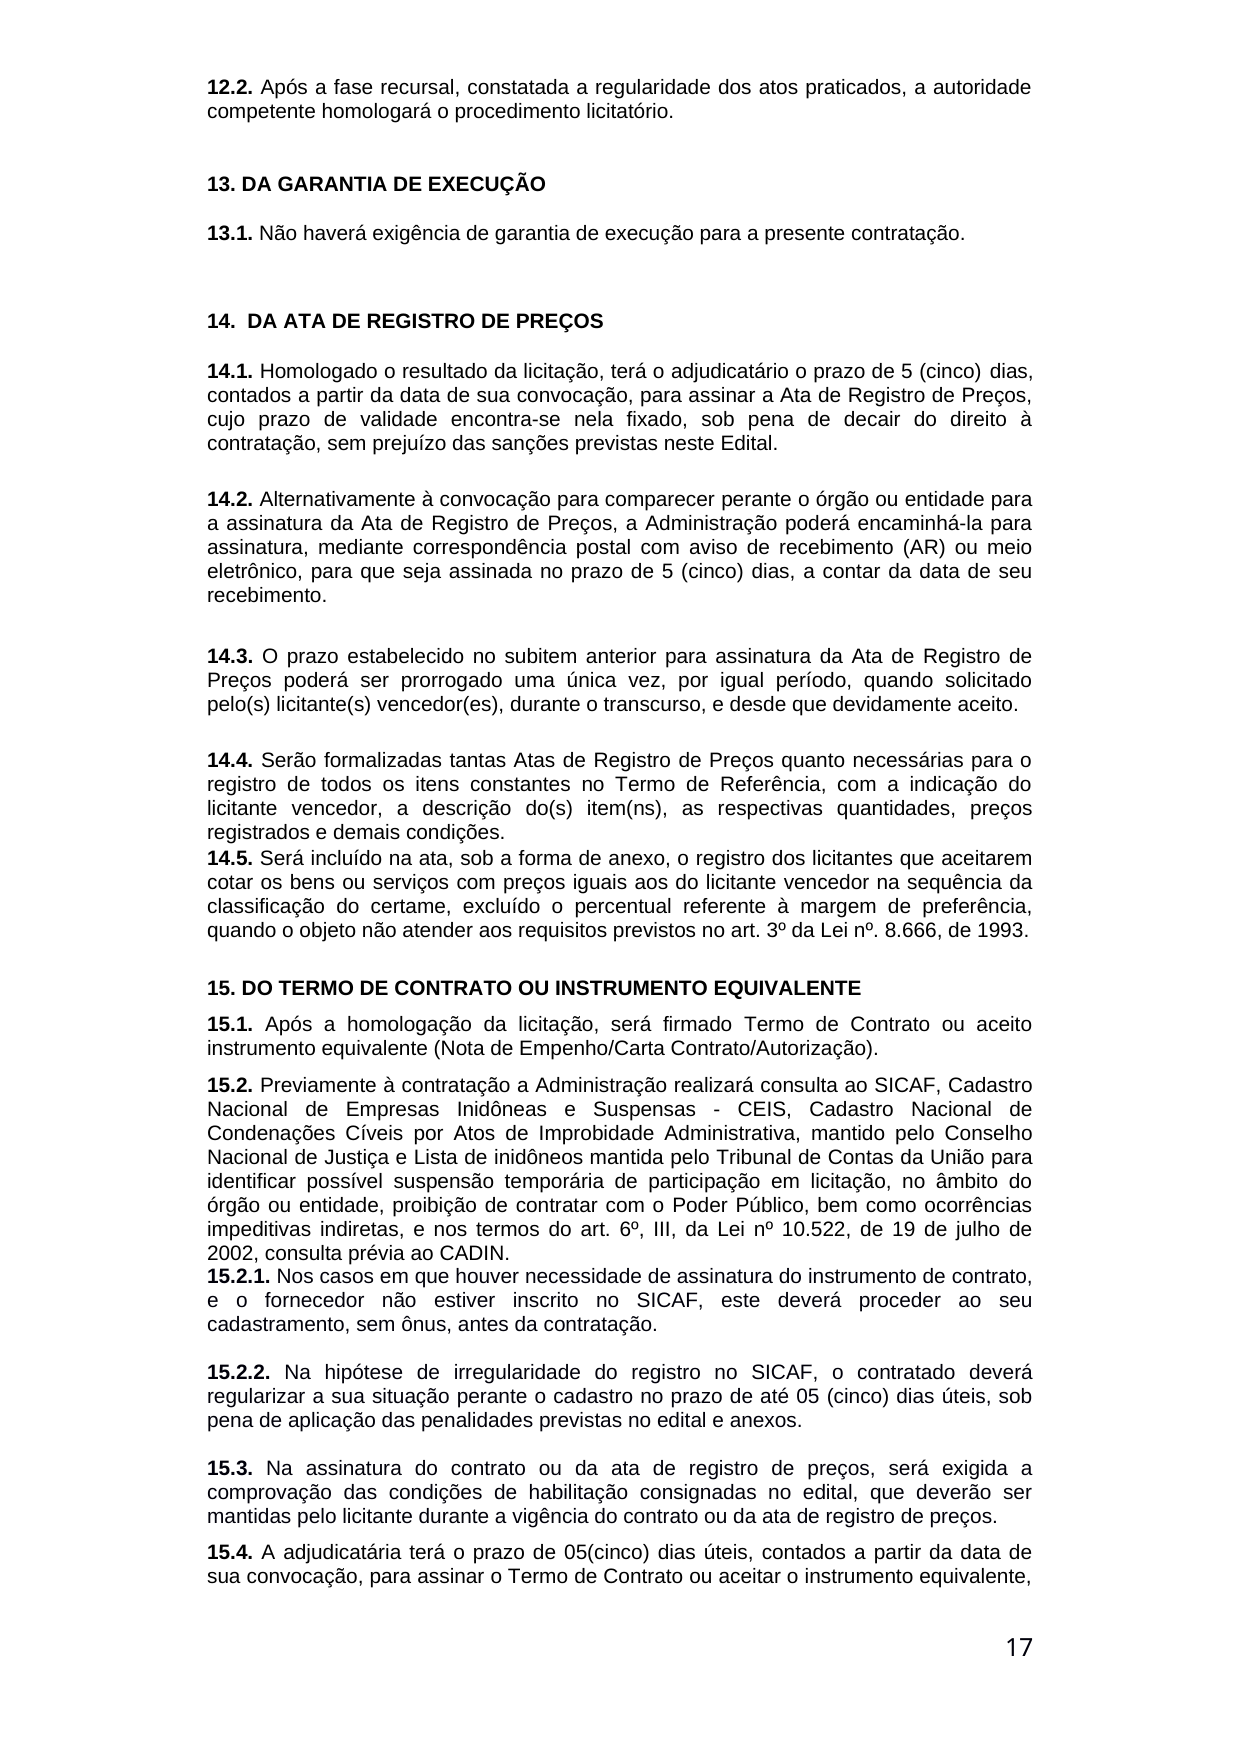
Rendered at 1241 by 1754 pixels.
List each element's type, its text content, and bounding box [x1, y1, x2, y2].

text 14.4. Serão formalizadas tantas Atas de Registro de Preços quanto necessárias para o registro de todos os itens constantes no Termo de Referência, com a indicação do licitante vencedor, a descrição do(s) item(ns), as respectivas quantidades, preços registrados e demais condições. [207, 748, 1033, 844]
text 14.3. O prazo estabelecido no subitem anterior para assinatura da Ata de Registro de Preços poderá ser prorrogado uma única vez, por igual período, quando solicitado pelo(s) licitante(s) vencedor(es), durante o transcurso, e desde que devidamente aceito. [207, 644, 1033, 716]
text 14.1. Homologado o resultado da licitação, terá o adjudicatário o prazo de 5 (cinco) dias, contados a partir da data de sua convocação, para assinar a Ata de Registro de Preços, cujo prazo de validade encontra-se nela fixado, sob pena de decair do direito à contratação, sem prejuízo das sanções previstas neste Edital. [207, 359, 1033, 454]
text 15.1. Após a homologação da licitação, será firmado Termo de Contrato ou aceito instrumento equivalente (Nota de Empenho/Carta Contrato/Autorização). [207, 1012, 1033, 1060]
text 15.4. A adjudicatária terá o prazo de 05(cinco) dias úteis, contados a partir da data de sua convocação, para assinar o Termo de Contrato ou aceitar o instrumento equivalente, [207, 1540, 1033, 1588]
text 14.2. Alternativamente à convocação para comparecer perante o órgão ou entidade para a assinatura da Ata de Registro de Preços, a Administração poderá encaminhá-la para assinatura, mediante correspondência postal com aviso de recebimento (AR) ou meio eletrônico, para que seja assinada no prazo de 5 (cinco) dias, a contar da data de seu recebimento. [207, 487, 1033, 607]
text 13.1. Não haverá exigência de garantia de execução para a presente contratação. [169, 221, 1033, 245]
text 15.2.2. Na hipótese de irregularidade do registro no SICAF, o contratado deverá regularizar a sua situação perante o cadastro no prazo de até 05 (cinco) dias úteis, sob pena de aplicação das penalidades previstas no edital e anexos. [207, 1360, 1033, 1432]
text 15.3. Na assinatura do contrato ou da ata de registro de preços, será exigida a comprovação das condições de habilitação consignadas no edital, que deverão ser mantidas pelo licitante durante a vigência do contrato ou da ata de registro de preços. [207, 1456, 1033, 1528]
text 12.2. Após a fase recursal, constatada a regularidade dos atos praticados, a autoridade competente homologará o procedimento licitatório. [207, 75, 1033, 123]
text 14. DA ATA DE REGISTRO DE PREÇOS [207, 309, 1033, 333]
text 15.2.1. Nos casos em que houver necessidade de assinatura do instrumento de contrato, e o fornecedor não estiver inscrito no SICAF, este deverá proceder ao seu cadastramento, sem ônus, antes da contratação. [207, 1264, 1033, 1336]
text 15.2. Previamente à contratação a Administração realizará consulta ao SICAF, Cadastro Nacional de Empresas Inidôneas e Suspensas - CEIS, Cadastro Nacional de Condenações Cíveis por Atos de Improbidade Administrativa, mantido pelo Conselho Nacional de Justiça e Lista de inidôneos mantida pelo Tribunal de Contas da União para identificar possível suspensão temporária de participação em licitação, no âmbito do órgão ou entidade, proibição de contratar com o Poder Público, bem como ocorrências impeditivas indiretas, e nos termos do art. 6º, III, da Lei nº 10.522, de 19 de julho de 2002, consulta prévia ao CADIN. [207, 1073, 1033, 1264]
text 15. DO TERMO DE CONTRATO OU INSTRUMENTO EQUIVALENTE [207, 976, 1033, 1000]
text 14.5. Será incluído na ata, sob a forma de anexo, o registro dos licitantes que aceitarem cotar os bens ou serviços com preços iguais aos do licitante vencedor na sequência da classificação do certame, excluído o percentual referente à margem de preferência, quando o objeto não atender aos requisitos previstos no art. 3º da Lei nº. 8.666, de 1993. [207, 846, 1033, 942]
text 13. DA GARANTIA DE EXECUÇÃO [207, 172, 1033, 196]
